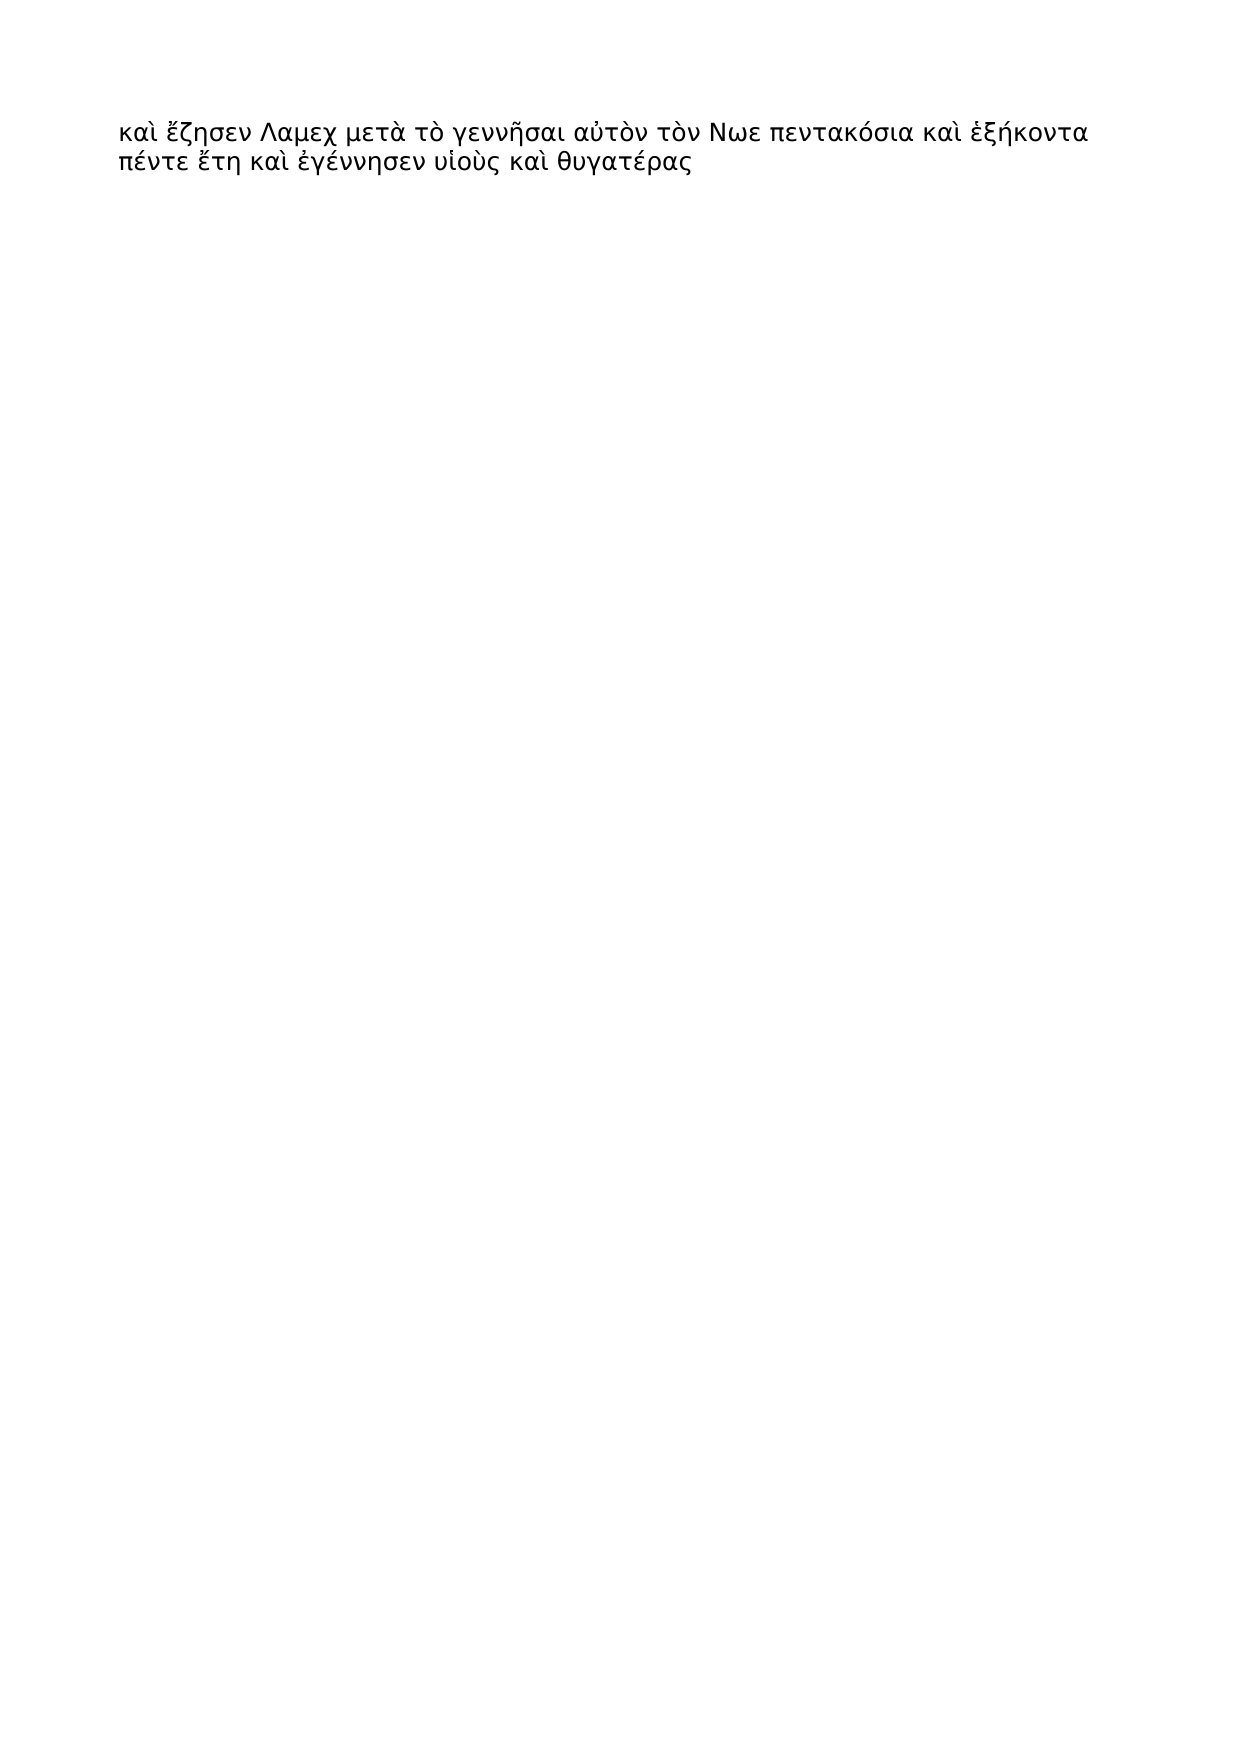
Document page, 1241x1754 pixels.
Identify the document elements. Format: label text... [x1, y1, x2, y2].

text καὶ ἔζησεν Λαμεχ μετὰ τὸ γεννῆσαι αὐτὸν τὸν Νωε πεντακόσια καὶ ἑξήκοντα πέντε ἔτη καὶ ἐγέννησεν υἱοὺς καὶ θυγατέρας [118, 118, 1122, 176]
